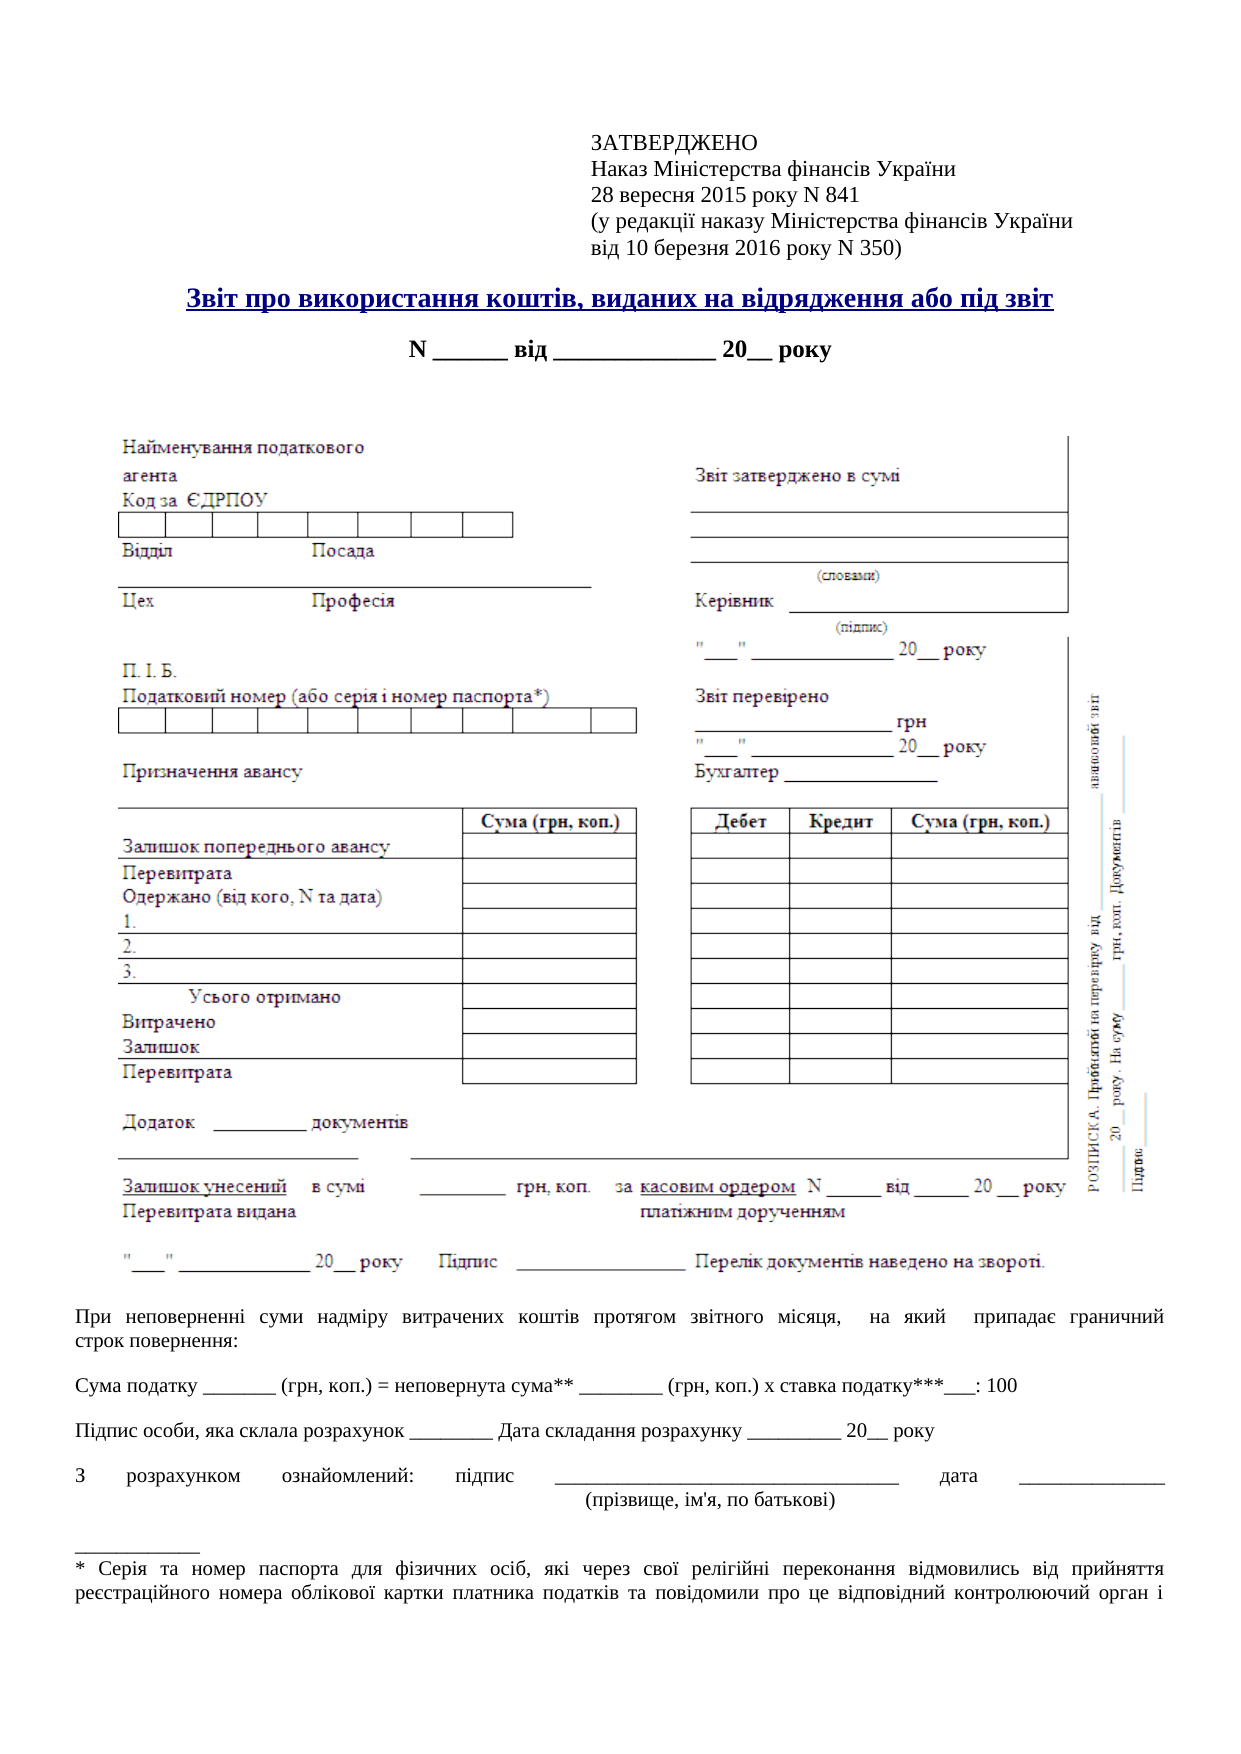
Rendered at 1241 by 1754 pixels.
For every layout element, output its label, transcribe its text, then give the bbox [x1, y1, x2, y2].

text ЗАТВЕРДЖЕНО Наказ Міністерства фінансів України 28 вересня 2015 року N 841 (у редакції наказу Міністерства фінансів України від 10 березня 2016 року N 350) [591, 128, 1122, 260]
text Звіт про використання коштів, виданих на відрядження або під звіт [118, 281, 1122, 313]
table_header При неповерненні суми надміру витрачених коштів протягом звітного місяця, на який припадає граничний строк повернення: Сума податку _______ (грн, коп.) = неповернута сума** ________ (грн, коп.) х ставка податку***___: 100 Підпис особи, яка склала розрахунок ________ Дата складання розрахунку _________ 20__ року З розрахунком ознайомлений: підпис _________________________________ дата ______________ (прізвище, ім'я, по батькові) ____________ * Серія та номер паспорта для фізичних осіб, які через свої релігійні переконання відмовились від прийняття реєстраційного номера облікової картки платника податків та повідомили про це відповідний контролюючий орган і [73, 1292, 1167, 1606]
text N ______ від _____________ 20__ року [118, 334, 1122, 363]
